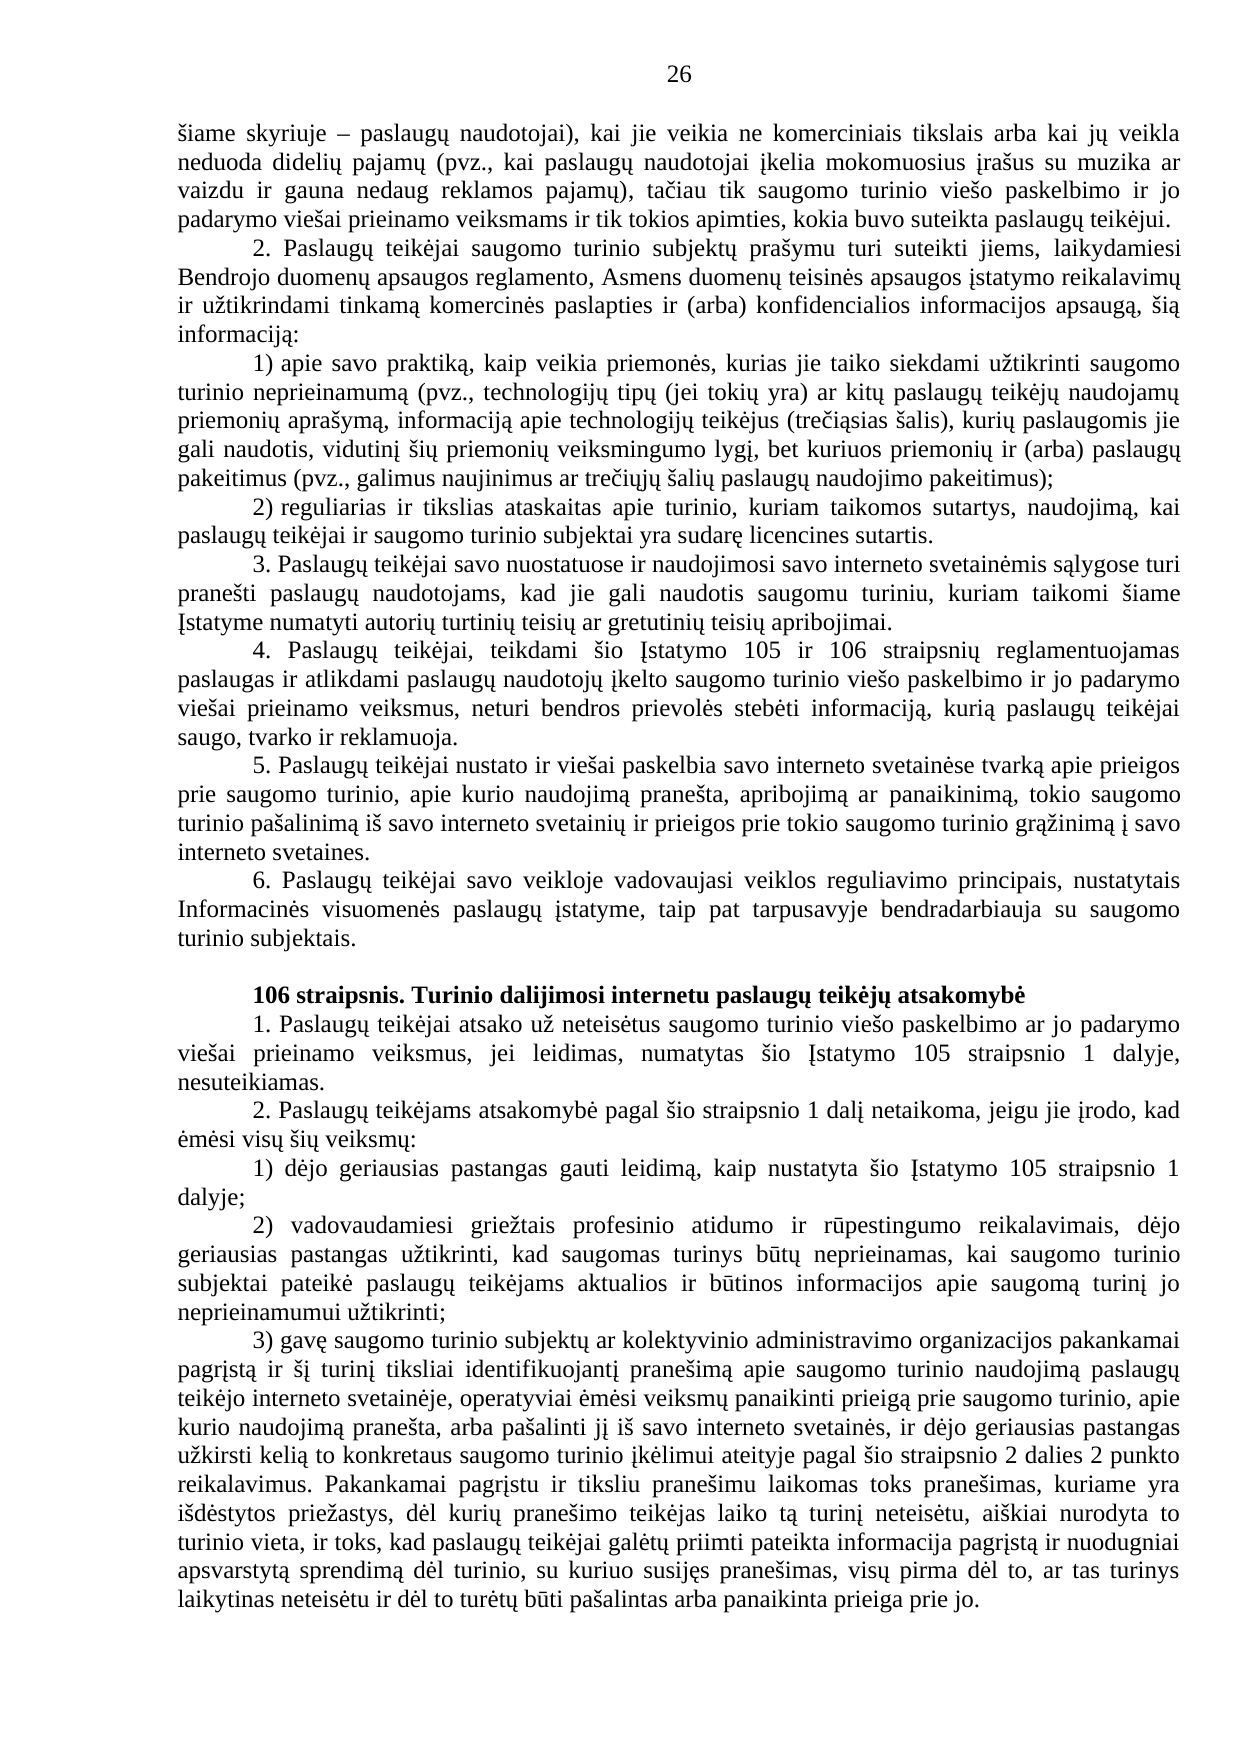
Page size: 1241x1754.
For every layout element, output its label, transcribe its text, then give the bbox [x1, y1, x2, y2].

text 2. Paslaugų teikėjams atsakomybė pagal šio straipsnio 1 dalį netaikoma, jeigu jie įrodo, kad ėmėsi visų šių veiksmų: [177, 1096, 1181, 1153]
text 2) reguliarias ir tikslias ataskaitas apie turinio, kuriam taikomos sutartys, naudojimą, kai paslaugų teikėjai ir saugomo turinio subjektai yra sudarę licencines sutartis. [177, 492, 1181, 549]
text 6. Paslaugų teikėjai savo veikloje vadovaujasi veiklos reguliavimo principais, nustatytais Informacinės visuomenės paslaugų įstatyme, taip pat tarpusavyje bendradarbiauja su saugomo turinio subjektais. [177, 866, 1181, 952]
text 1) apie savo praktiką, kaip veikia priemonės, kurias jie taiko siekdami užtikrinti saugomo turinio neprieinamumą (pvz., technologijų tipų (jei tokių yra) ar kitų paslaugų teikėjų naudojamų priemonių aprašymą, informaciją apie technologijų teikėjus (trečiąsias šalis), kurių paslaugomis jie gali naudotis, vidutinį šių priemonių veiksmingumo lygį, bet kuriuos priemonių ir (arba) paslaugų pakeitimus (pvz., galimus naujinimus ar trečiųjų šalių paslaugų naudojimo pakeitimus); [177, 348, 1181, 492]
text 4. Paslaugų teikėjai, teikdami šio Įstatymo 105 ir 106 straipsnių reglamentuojamas paslaugas ir atlikdami paslaugų naudotojų įkelto saugomo turinio viešo paskelbimo ir jo padarymo viešai prieinamo veiksmus, neturi bendros prievolės stebėti informaciją, kurią paslaugų teikėjai saugo, tvarko ir reklamuoja. [177, 636, 1181, 751]
text 5. Paslaugų teikėjai nustato ir viešai paskelbia savo interneto svetainėse tvarką apie prieigos prie saugomo turinio, apie kurio naudojimą pranešta, apribojimą ar panaikinimą, tokio saugomo turinio pašalinimą iš savo interneto svetainių ir prieigos prie tokio saugomo turinio grąžinimą į savo interneto svetaines. [177, 751, 1181, 866]
text 2. Paslaugų teikėjai saugomo turinio subjektų prašymu turi suteikti jiems, laikydamiesi Bendrojo duomenų apsaugos reglamento, Asmens duomenų teisinės apsaugos įstatymo reikalavimų ir užtikrindami tinkamą komercinės paslapties ir (arba) konfidencialios informacijos apsaugą, šią informaciją: [177, 233, 1181, 348]
text 106 straipsnis. Turinio dalijimosi internetu paslaugų teikėjų atsakomybė [177, 981, 1181, 1009]
text 1. Paslaugų teikėjai atsako už neteisėtus saugomo turinio viešo paskelbimo ar jo padarymo viešai prieinamo veiksmus, jei leidimas, numatytas šio Įstatymo 105 straipsnio 1 dalyje, nesuteikiamas. [177, 1009, 1181, 1096]
text 2) vadovaudamiesi griežtais profesinio atidumo ir rūpestingumo reikalavimais, dėjo geriausias pastangas užtikrinti, kad saugomas turinys būtų neprieinamas, kai saugomo turinio subjektai pateikė paslaugų teikėjams aktualios ir būtinos informacijos apie saugomą turinį jo neprieinamumui užtikrinti; [177, 1211, 1181, 1326]
text 3. Paslaugų teikėjai savo nuostatuose ir naudojimosi savo interneto svetainėmis sąlygose turi pranešti paslaugų naudotojams, kad jie gali naudotis saugomu turiniu, kuriam taikomi šiame Įstatyme numatyti autorių turtinių teisių ar gretutinių teisių apribojimai. [177, 549, 1181, 636]
text šiame skyriuje – paslaugų naudotojai), kai jie veikia ne komerciniais tikslais arba kai jų veikla neduoda didelių pajamų (pvz., kai paslaugų naudotojai įkelia mokomuosius įrašus su muzika ar vaizdu ir gauna nedaug reklamos pajamų), tačiau tik saugomo turinio viešo paskelbimo ir jo padarymo viešai prieinamo veiksmams ir tik tokios apimties, kokia buvo suteikta paslaugų teikėjui. [177, 118, 1181, 233]
text 3) gavę saugomo turinio subjektų ar kolektyvinio administravimo organizacijos pakankamai pagrįstą ir šį turinį tiksliai identifikuojantį pranešimą apie saugomo turinio naudojimą paslaugų teikėjo interneto svetainėje, operatyviai ėmėsi veiksmų panaikinti prieigą prie saugomo turinio, apie kurio naudojimą pranešta, arba pašalinti jį iš savo interneto svetainės, ir dėjo geriausias pastangas užkirsti kelią to konkretaus saugomo turinio įkėlimui ateityje pagal šio straipsnio 2 dalies 2 punkto reikalavimus. Pakankamai pagrįstu ir tiksliu pranešimu laikomas toks pranešimas, kuriame yra išdėstytos priežastys, dėl kurių pranešimo teikėjas laiko tą turinį neteisėtu, aiškiai nurodyta to turinio vieta, ir toks, kad paslaugų teikėjai galėtų priimti pateikta informacija pagrįstą ir nuodugniai apsvarstytą sprendimą dėl turinio, su kuriuo susijęs pranešimas, visų pirma dėl to, ar tas turinys laikytinas neteisėtu ir dėl to turėtų būti pašalintas arba panaikinta prieiga prie jo. [177, 1326, 1181, 1613]
text 1) dėjo geriausias pastangas gauti leidimą, kaip nustatyta šio Įstatymo 105 straipsnio 1 dalyje; [177, 1153, 1181, 1211]
